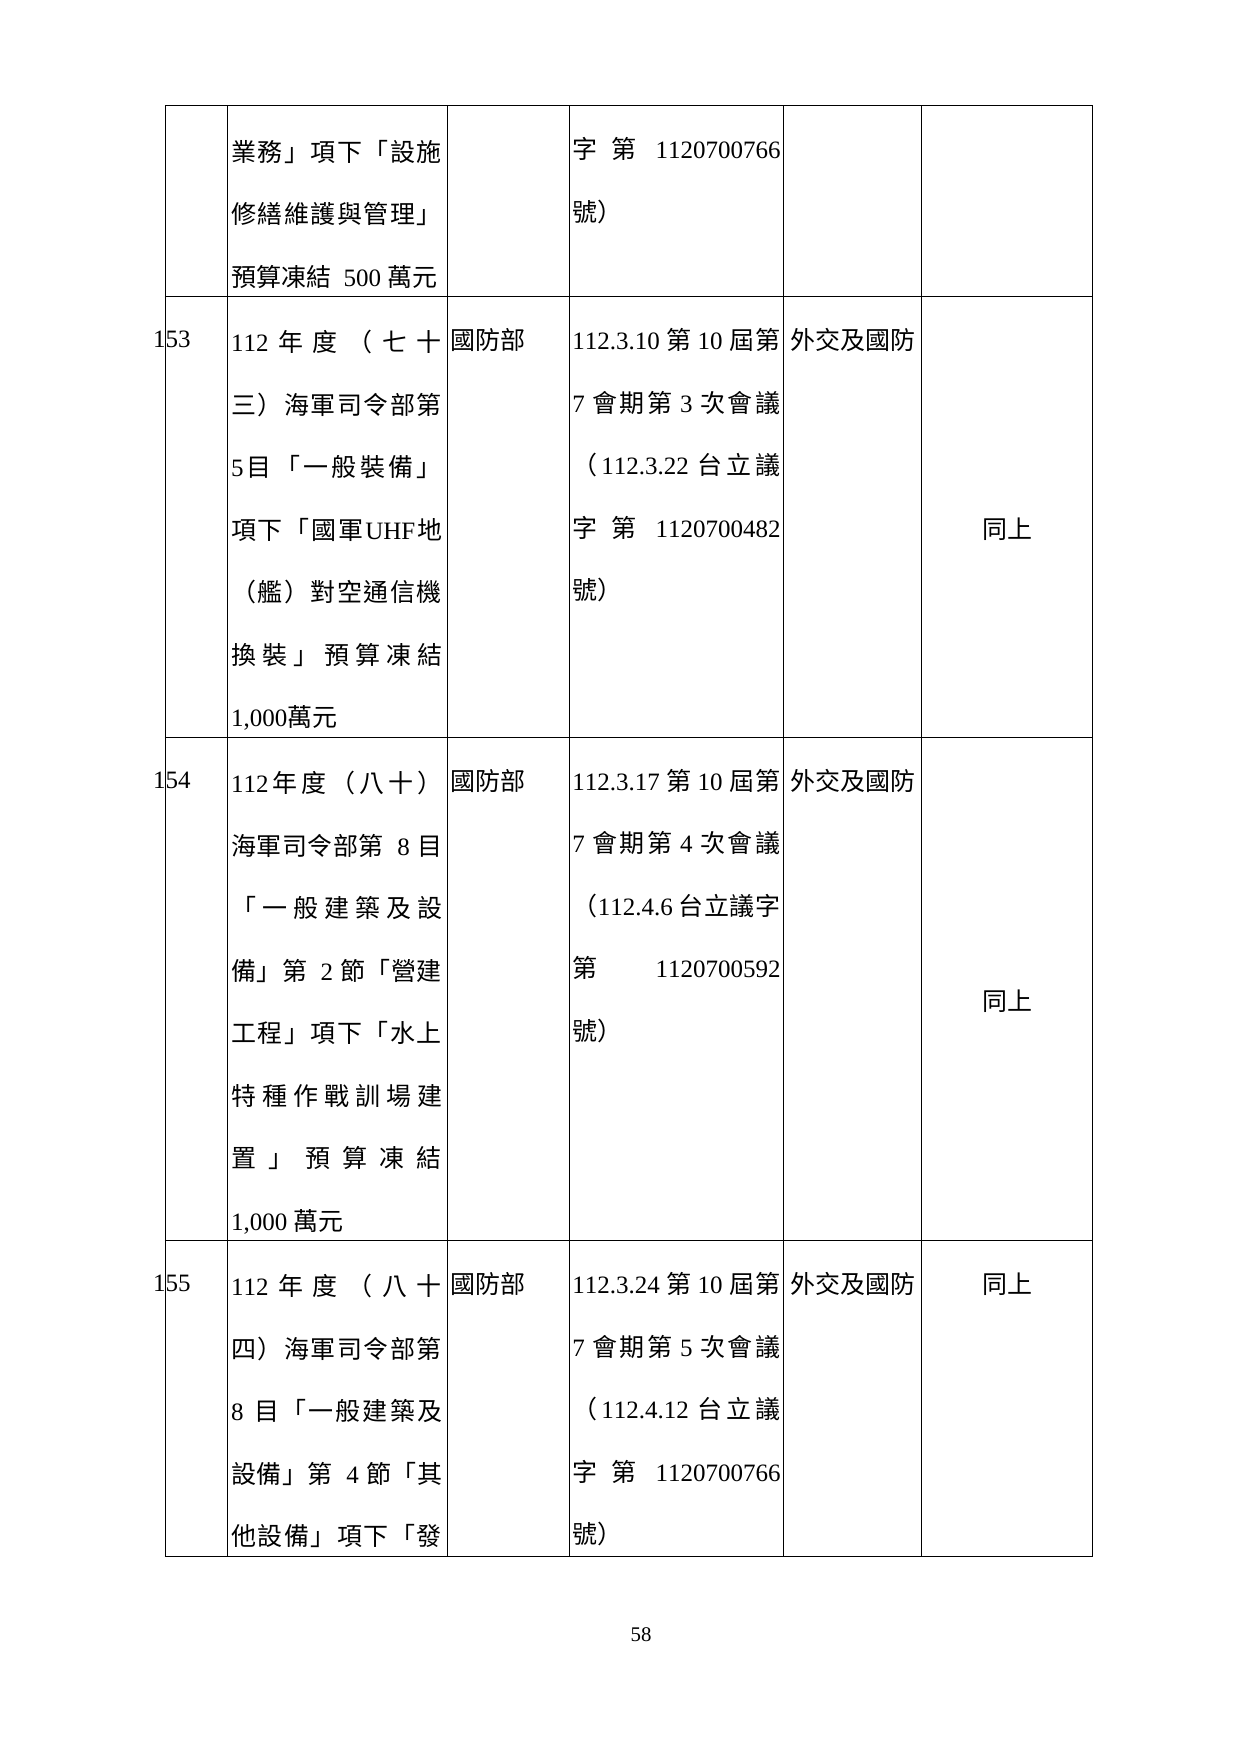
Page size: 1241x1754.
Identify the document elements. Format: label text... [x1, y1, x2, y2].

table_cell 業務」項下「設施修繕維護與管理」預算凍結 500 萬元 [228, 106, 447, 296]
table_cell 國防部 [448, 1241, 569, 1556]
table_cell [166, 1241, 227, 1556]
table_cell 國防部 [448, 738, 569, 1240]
table_cell [166, 297, 227, 737]
table_cell 外交及國防 [784, 297, 921, 737]
table_cell [166, 106, 227, 296]
table_cell 112年度（八十）海軍司令部第 8 目「一般建築及設備」第 2 節「營建工程」項下「水上特種作戰訓場建置」預算凍結 1,000 萬元 [228, 738, 447, 1240]
table_cell 同上 [922, 738, 1092, 1240]
table_cell 112年度（七十三）海軍司令部第5目「一般裝備」項下「國軍UHF地（艦）對空通信機換裝」預算凍結1,000萬元 [228, 297, 447, 737]
table_cell [784, 106, 921, 296]
table_cell [166, 738, 227, 1240]
table_cell 112.3.17第10屆第7會期第4次會議（112.4.6台立議字第1120700592號） [570, 738, 783, 1240]
table_cell 112.3.10第10屆第7會期第3次會議（112.3.22台立議字第1120700482號） [570, 297, 783, 737]
table_cell 外交及國防 [784, 738, 921, 1240]
table_cell 字第1120700766號） [570, 106, 783, 296]
table_cell [448, 106, 569, 296]
table_cell 同上 [922, 297, 1092, 737]
table_cell 112.3.24第10屆第7會期第5次會議（112.4.12台立議字第1120700766號） [570, 1241, 783, 1556]
table_cell 國防部 [448, 297, 569, 737]
table_cell [922, 106, 1092, 296]
table_cell 同上 [922, 1241, 1092, 1556]
table_cell 112年度（八十四）海軍司令部第 8 目「一般建築及設備」第 4 節「其他設備」項下「發 [228, 1241, 447, 1556]
table_cell 外交及國防 [784, 1241, 921, 1556]
